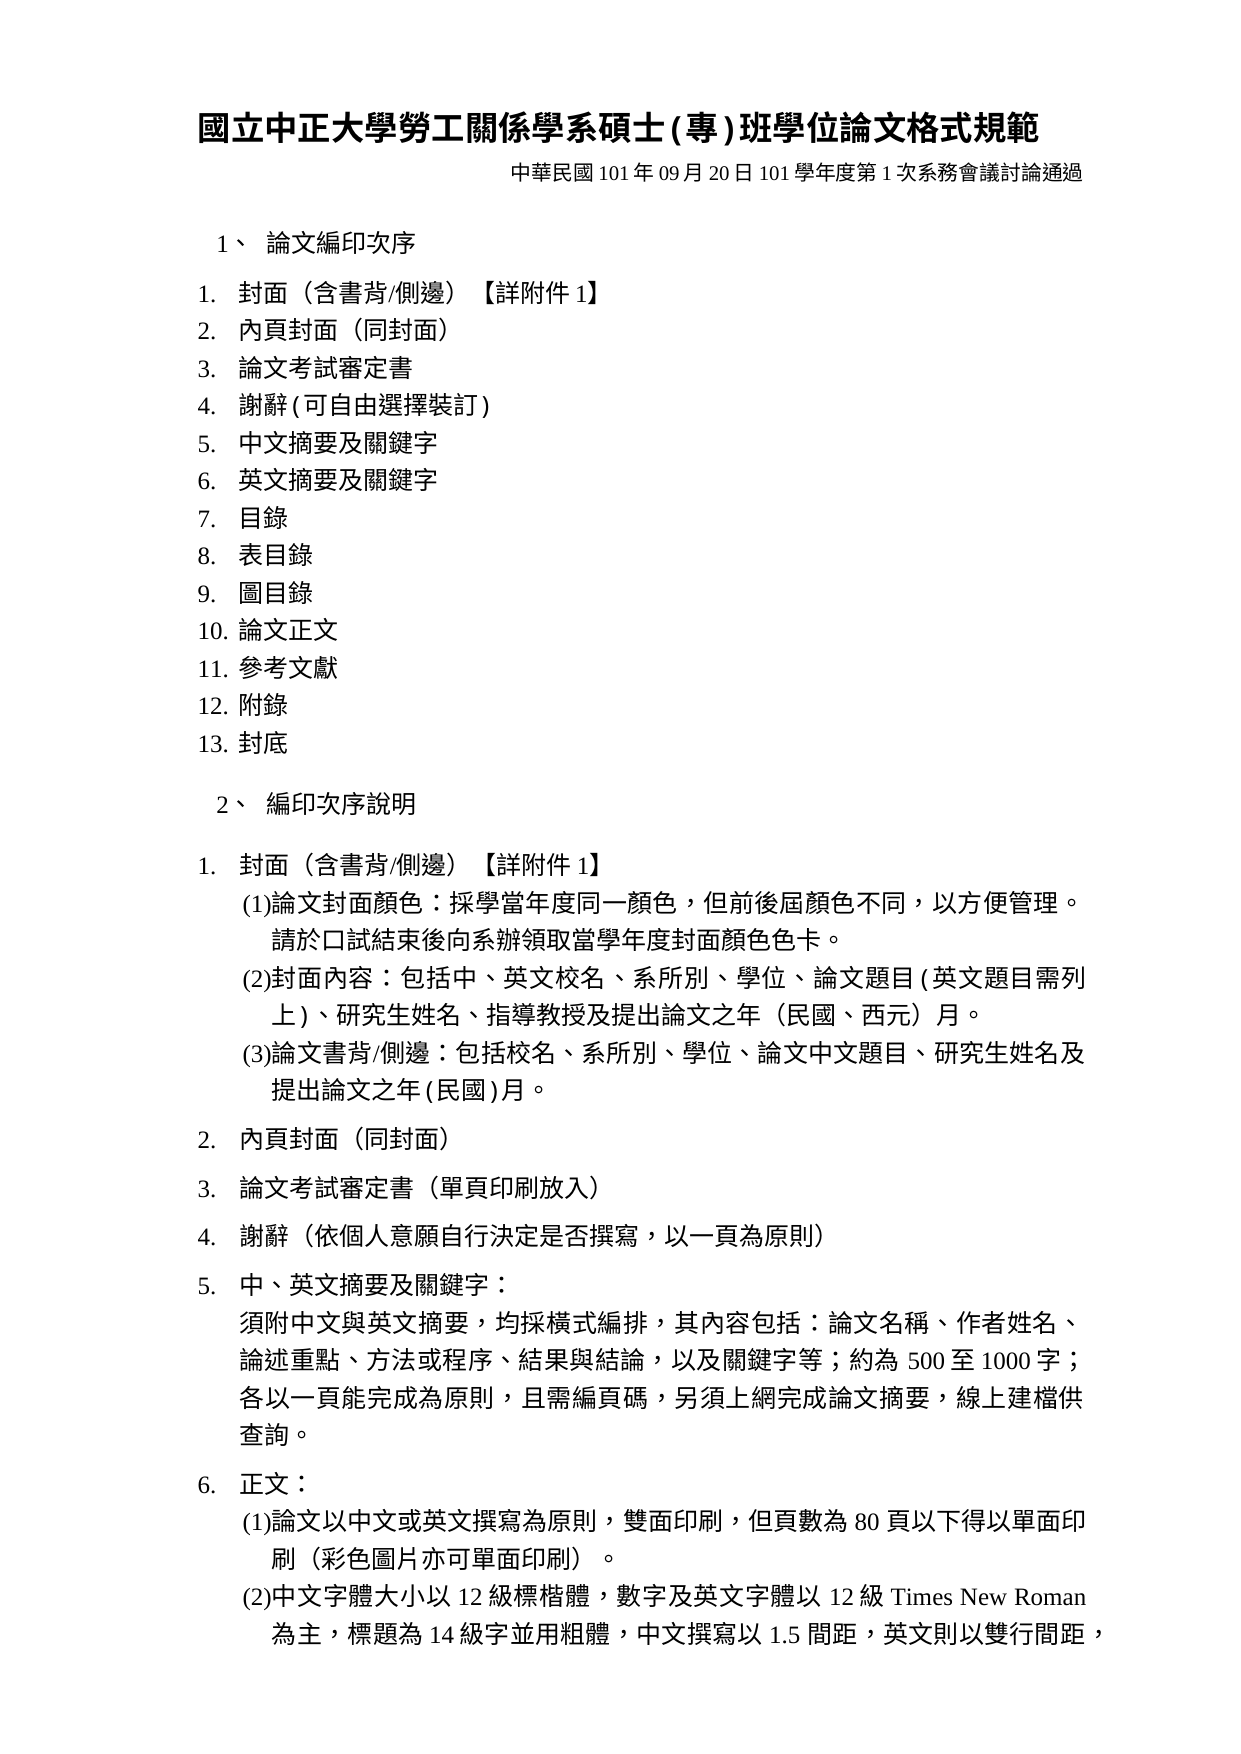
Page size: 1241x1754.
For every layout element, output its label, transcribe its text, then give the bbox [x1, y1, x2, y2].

list 封面（含書背/側邊）【詳附件1】 [197, 846, 1087, 882]
list 內頁封面（同封面） [197, 309, 1087, 347]
list 論文正文 [197, 609, 1087, 647]
text 須附中文與英文摘要，均採橫式編排，其內容包括：論文名稱、作者姓名、論述重點、方法或程序、結果與結論，以及關鍵字等；約為500至1000字；各以一頁能完成為原則，且需編頁碼，另須上網完成論文摘要，線上建檔供查詢。 [239, 1302, 1087, 1452]
list 中文摘要及關鍵字 [197, 422, 1087, 459]
list 謝辭（依個人意願自行決定是否撰寫，以一頁為原則） [197, 1217, 1087, 1253]
list 編印次序說明 [216, 784, 1087, 821]
list 論文考試審定書 [197, 347, 1087, 384]
list 目錄 [197, 497, 1087, 534]
list 論文考試審定書（單頁印刷放入） [197, 1168, 1087, 1204]
list 內頁封面（同封面） [197, 1119, 1087, 1156]
list 圖目錄 [197, 572, 1087, 609]
text 中華民國101年09月20日101學年度第1次系務會議討論通過 [153, 161, 1083, 186]
list 謝辭(可自由選擇裝訂) [197, 384, 1087, 422]
list 正文： [197, 1464, 1087, 1501]
list 封面（含書背/側邊）【詳附件1】 [197, 272, 1087, 309]
list 論文書背/側邊：包括校名、系所別、學位、論文中文題目、研究生姓名及提出論文之年(民國)月。 [242, 1032, 1087, 1107]
list 封面內容：包括中、英文校名、系所別、學位、論文題目(英文題目需列上)、研究生姓名、指導教授及提出論文之年（民國、西元）月。 [242, 957, 1087, 1032]
list 表目錄 [197, 534, 1087, 572]
list 英文摘要及關鍵字 [197, 459, 1087, 497]
list 論文以中文或英文撰寫為原則，雙面印刷，但頁數為80 頁以下得以單面印刷（彩色圖片亦可單面印刷）。 [242, 1501, 1087, 1576]
list 中文字體大小以12級標楷體，數字及英文字體以12級Times New Roman為主，標題為14級字並用粗體，中文撰寫以1.5 間距，英文則以雙行間距，字體顏色為黑色，文內要加標點，本文中以兩邊切齊為原則。 [242, 1576, 1087, 1651]
list 論文封面顏色：採學當年度同一顏色，但前後屆顏色不同，以方便管理。請於口試結束後向系辦領取當學年度封面顏色色卡。 [242, 882, 1087, 957]
list 附錄 [197, 684, 1087, 722]
list 參考文獻 [197, 647, 1087, 684]
subtitle 國立中正大學勞工關係學系碩士(專)班學位論文格式規範 [153, 99, 1084, 150]
list 中、英文摘要及關鍵字： [197, 1266, 1087, 1302]
list 論文編印次序 [216, 223, 1087, 259]
list 封底 [197, 722, 1087, 759]
